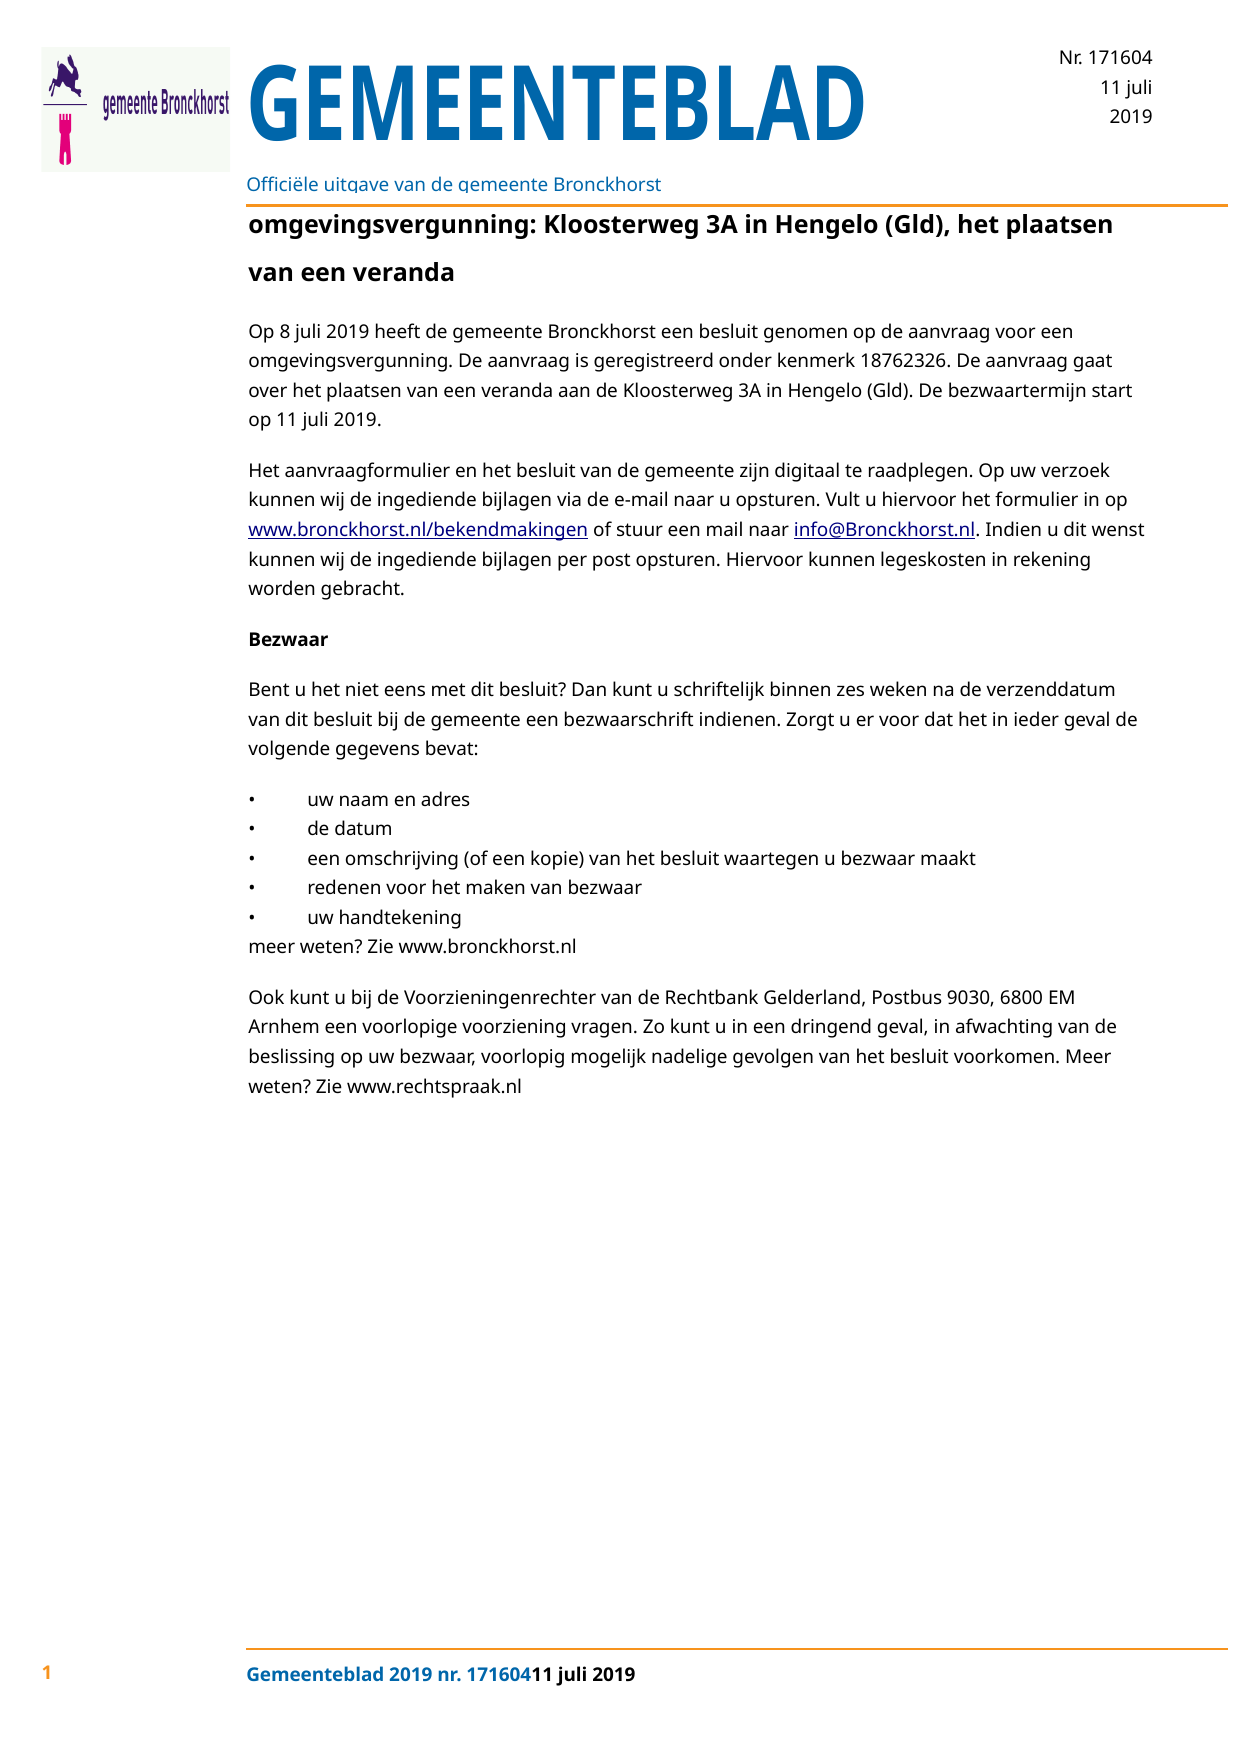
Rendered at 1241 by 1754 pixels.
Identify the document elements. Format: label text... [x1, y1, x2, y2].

picture [41, 47, 231, 172]
text Bezwaar [248, 626, 1152, 652]
text meer weten? Zie www.bronckhorst.nl [248, 934, 1152, 959]
text Op 8 juli 2019 heeft de gemeente Bronckhorst een besluit genomen op de aanvraag voor een omgevingsvergunning. De aanvraag is geregistreerd onder kenmerk 18762326. De aanvraag gaat over het plaatsen van een veranda aan de Kloosterweg 3A in Hengelo (Gld). De bezwaartermijn start op 11 juli 2019. [248, 318, 1152, 432]
text Bent u het niet eens met dit besluit? Dan kunt u schriftelijk binnen zes weken na de verzenddatum van dit besluit bij de gemeente een bezwaarschrift indienen. Zorgt u er voor dat het in ieder geval de volgende gegevens bevat: [248, 676, 1152, 761]
text Het aanvraagformulier en het besluit van de gemeente zijn digitaal te raadplegen. Op uw verzoek kunnen wij de ingediende bijlagen via de e-mail naar u opsturen. Vult u hiervoor het formulier in op www.bronckhorst.nl/bekendmakingen of stuur een mail naar info@Bronckhorst.nl. Indien u dit wenst kunnen wij de ingediende bijlagen per post opsturen. Hiervoor kunnen legeskosten in rekening worden gebracht. [248, 457, 1152, 601]
text Ook kunt u bij de Voorzieningenrechter van de Rechtbank Gelderland, Postbus 9030, 6800 EM Arnhem een voorlopige voorziening vragen. Zo kunt u in een dringend geval, in afwachting van de beslissing op uw bezwaar, voorlopig mogelijk nadelige gevolgen van het besluit voorkomen. Meer weten? Zie www.rechtspraak.nl [248, 984, 1152, 1099]
list de datum [248, 815, 1152, 841]
list redenen voor het maken van bezwaar [248, 874, 1152, 900]
list een omschrijving (of een kopie) van het besluit waartegen u bezwaar maakt [248, 845, 1152, 871]
text omgevingsvergunning: Kloosterweg 3A in Hengelo (Gld), het plaatsen van een veranda [248, 207, 1152, 288]
list uw naam en adres [248, 786, 1152, 812]
list uw handtekening [248, 904, 1152, 930]
